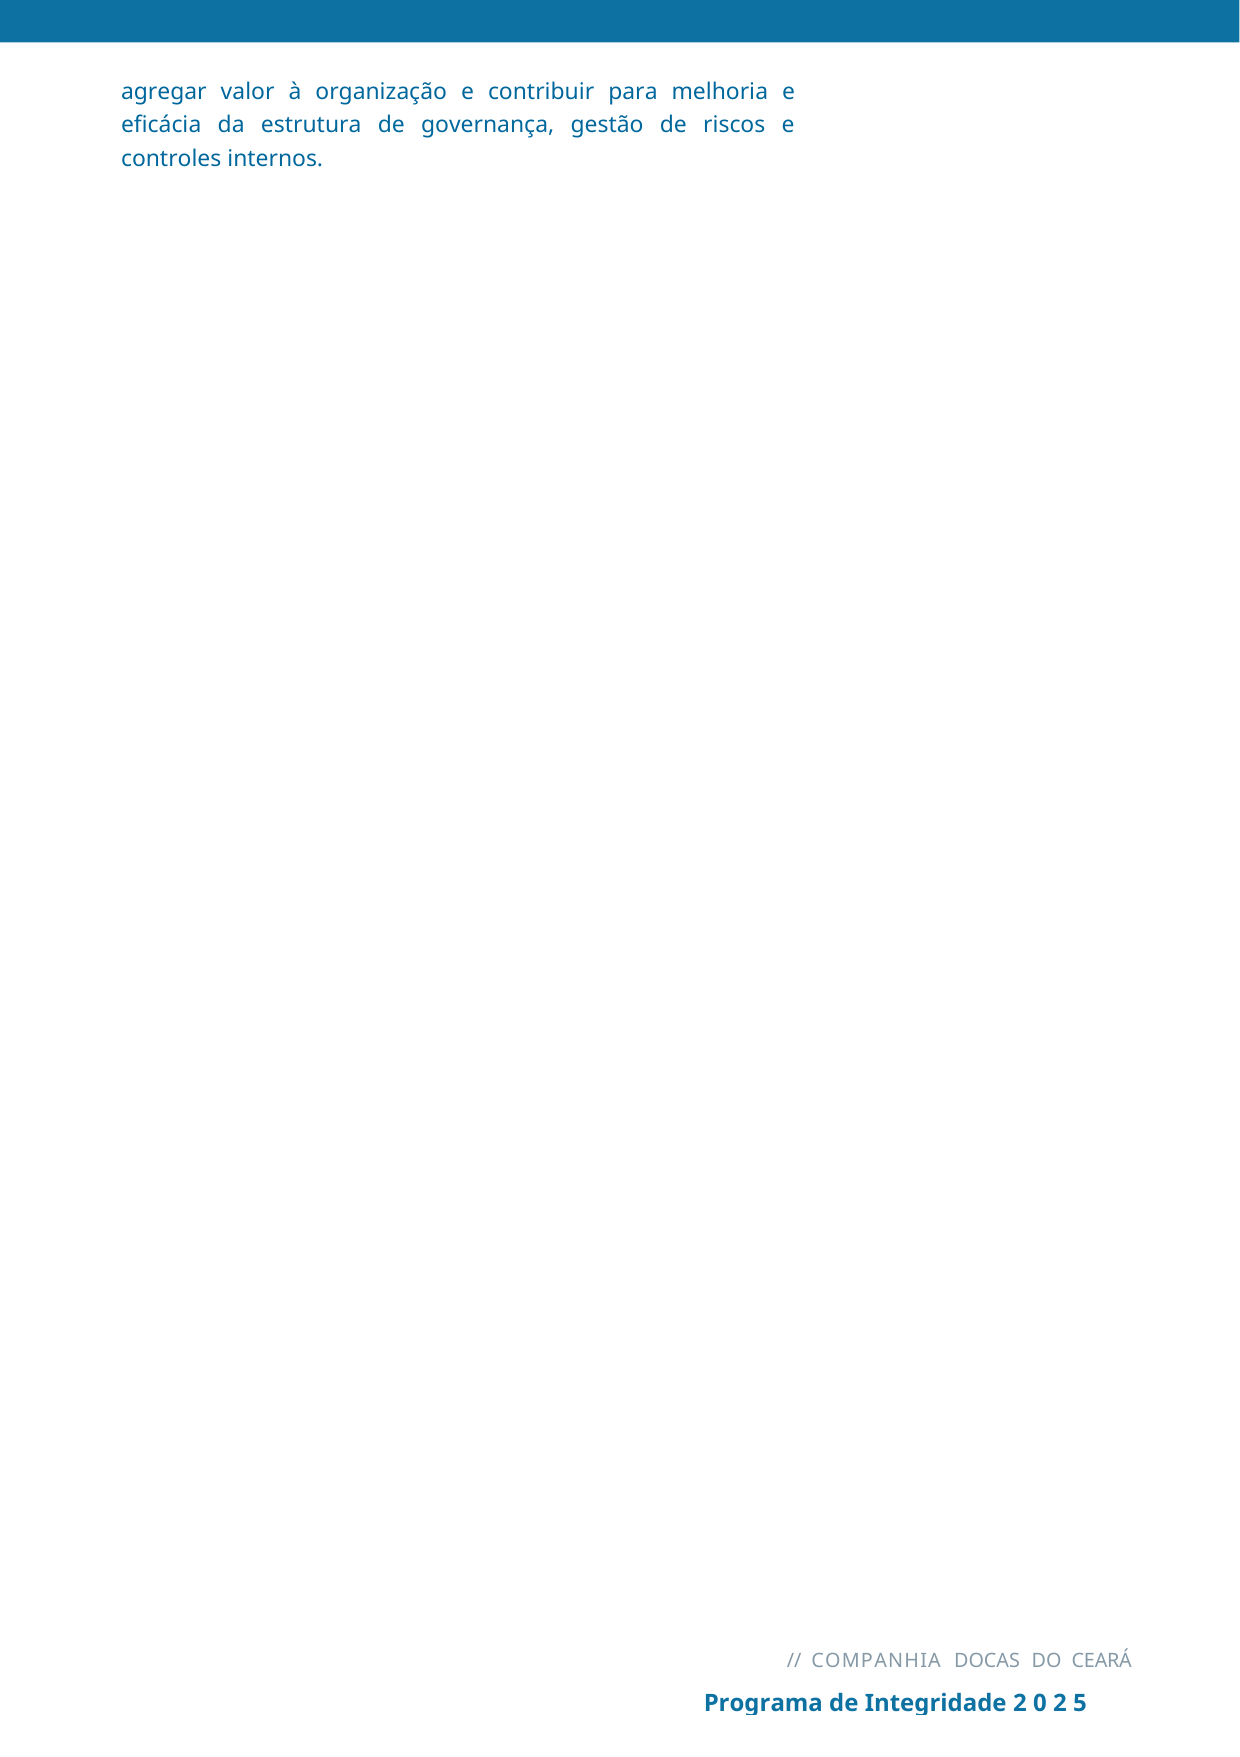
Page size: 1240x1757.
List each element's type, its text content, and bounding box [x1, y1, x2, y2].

text agregar valor à organização e contribuir para melhoria e eficácia da estrutura de governança, gestão de riscos e controles internos. [121, 75, 796, 173]
